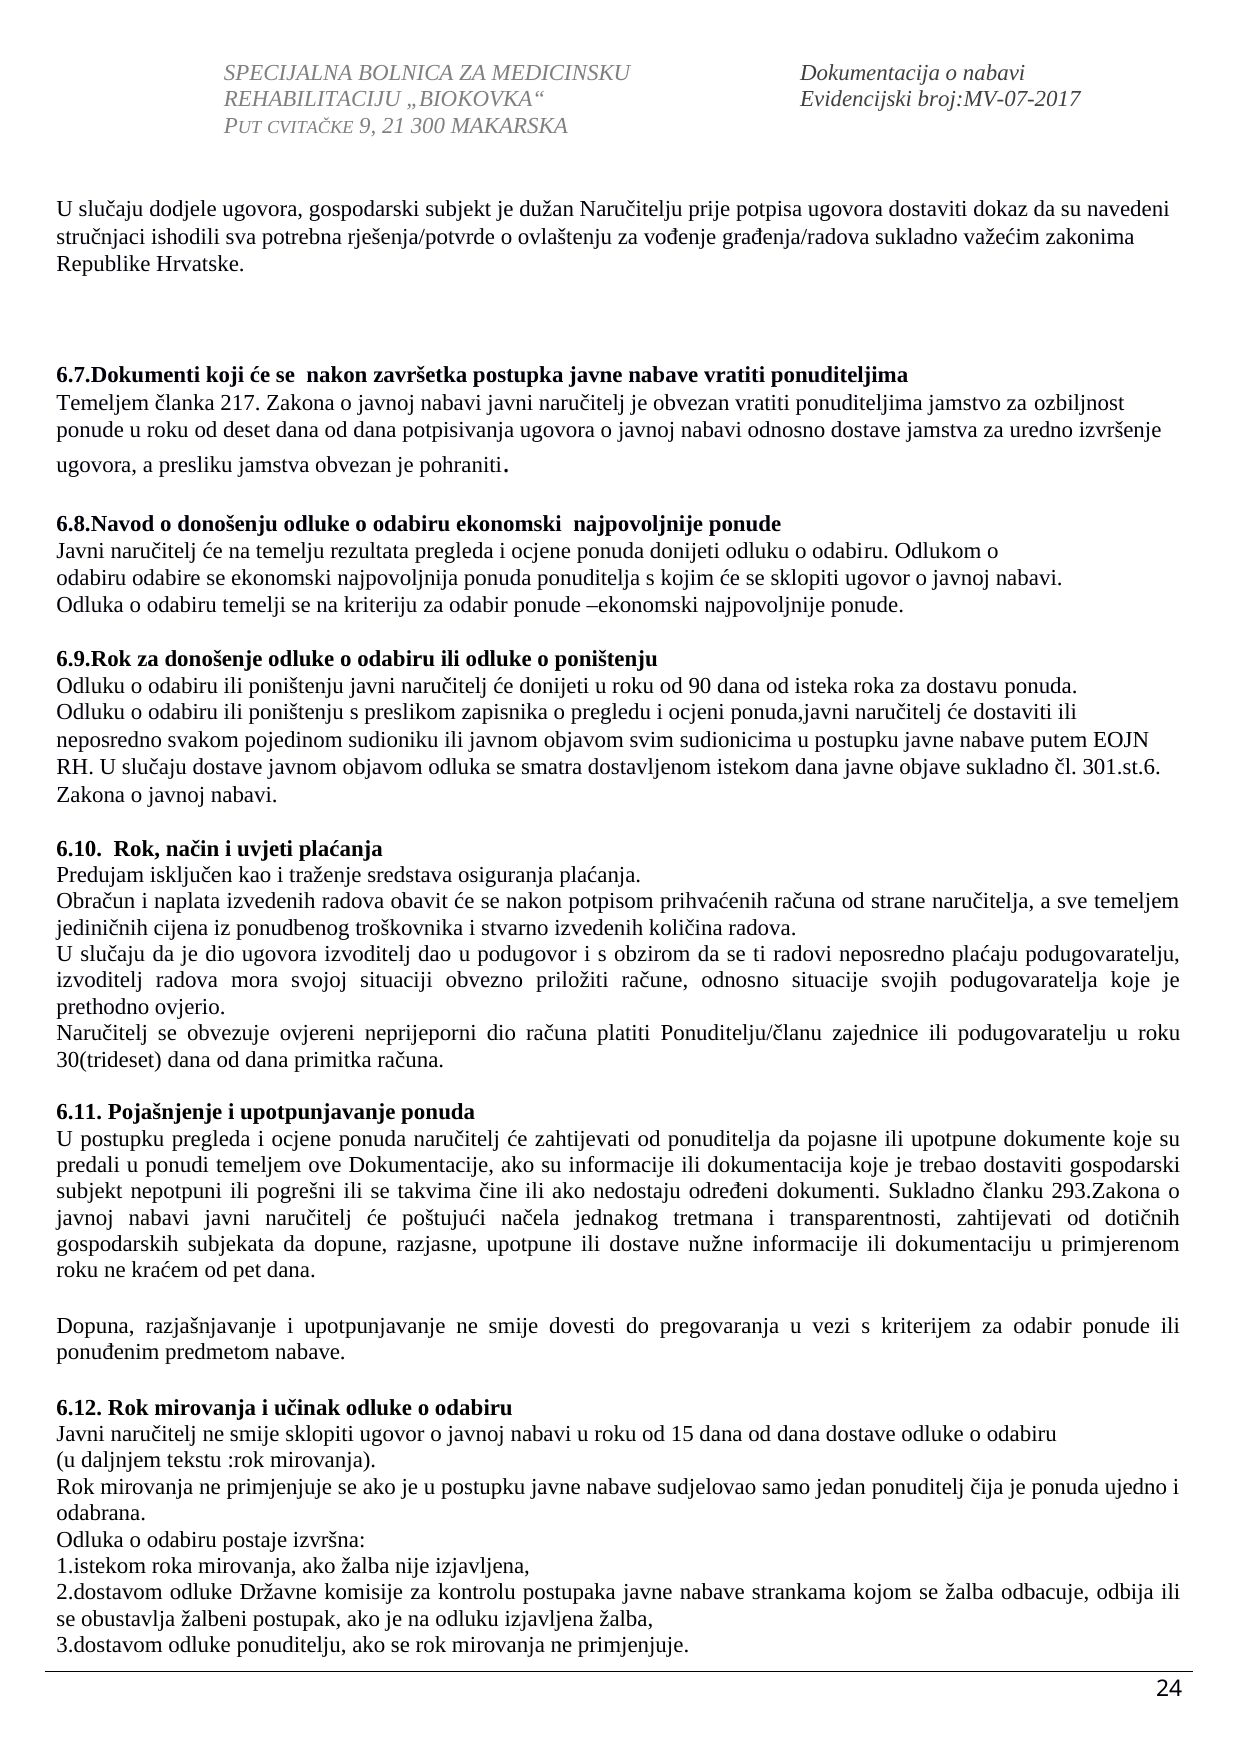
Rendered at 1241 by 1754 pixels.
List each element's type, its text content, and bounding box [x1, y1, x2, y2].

text 1.istekom roka mirovanja, ako žalba nije izjavljena, [56, 1552, 1182, 1578]
text Temeljem članka 217. Zakona o javnoj nabavi javni naručitelj je obvezan vratiti ponuditeljima jamstvo za ozbiljnost ponude u roku od deset dana od dana potpisivanja ugovora o javnoj nabavi odnosno dostave jamstva za uredno izvršenje ugovora, a presliku jamstva obvezan je pohraniti. [56, 388, 1182, 480]
text Predujam isključen kao i traženje sredstava osiguranja plaćanja. [56, 861, 1182, 887]
text Naručitelj se obvezuje ovjereni neprijeporni dio računa platiti Ponuditelju/članu zajednice ili podugovaratelju u roku 30(trideset) dana od dana primitka računa. [56, 1019, 1182, 1072]
text Odluku o odabiru ili poništenju javni naručitelj će donijeti u roku od 90 dana od isteka roka za dostavu ponuda. [56, 672, 1182, 698]
text 2.dostavom odluke Državne komisije za kontrolu postupaka javne nabave strankama kojom se žalba odbacuje, odbija ili se obustavlja žalbeni postupak, ako je na odluku izjavljena žalba, [56, 1578, 1182, 1631]
text Javni naručitelj ne smije sklopiti ugovor o javnoj nabavi u roku od 15 dana od dana dostave odluke o odabiru [56, 1420, 1182, 1447]
text 6.9.Rok za donošenje odluke o odabiru ili odluke o poništenju [56, 645, 1182, 672]
text Odluka o odabiru temelji se na kriteriju za odabir ponude –ekonomski najpovoljnije ponude. [56, 591, 1182, 618]
text 6.8.Navod o donošenju odluke o odabiru ekonomski najpovoljnije ponude [56, 510, 1182, 536]
text 6.11. Pojašnjenje i upotpunjavanje ponuda [56, 1098, 1182, 1125]
text (u daljnjem tekstu :rok mirovanja). [56, 1447, 1182, 1473]
text 6.12. Rok mirovanja i učinak odluke o odabiru [56, 1394, 1182, 1420]
text 3.dostavom odluke ponuditelju, ako se rok mirovanja ne primjenjuje. [56, 1631, 1182, 1657]
text U postupku pregleda i ocjene ponuda naručitelj će zahtijevati od ponuditelja da pojasne ili upotpune dokumente koje su predali u ponudi temeljem ove Dokumentacije, ako su informacije ili dokumentacija koje je trebao dostaviti gospodarski subjekt nepotpuni ili pogrešni ili se takvima čine ili ako nedostaju određeni dokumenti. Sukladno članku 293.Zakona o javnoj nabavi javni naručitelj će poštujući načela jednakog tretmana i transparentnosti, zahtijevati od dotičnih gospodarskih subjekata da dopune, razjasne, upotpune ili dostave nužne informacije ili dokumentaciju u primjerenom roku ne kraćem od pet dana. [56, 1125, 1182, 1283]
text Javni naručitelj će na temelju rezultata pregleda i ocjene ponuda donijeti odluku o odabiru. Odlukom o [56, 537, 1182, 564]
text Odluka o odabiru postaje izvršna: [56, 1526, 1182, 1552]
text 6.7.Dokumenti koji će se nakon završetka postupka javne nabave vratiti ponuditeljima [56, 361, 1182, 387]
text neposredno svakom pojedinom sudioniku ili javnom objavom svim sudionicima u postupku javne nabave putem EOJN RH. U slučaju dostave javnom objavom odluka se smatra dostavljenom istekom dana javne objave sukladno čl. 301.st.6. Zakona o javnoj nabavi. [56, 726, 1182, 807]
text Odluku o odabiru ili poništenju s preslikom zapisnika o pregledu i ocjeni ponuda,javni naručitelj će dostaviti ili [56, 698, 1182, 724]
text Rok mirovanja ne primjenjuje se ako je u postupku javne nabave sudjelovao samo jedan ponuditelj čija je ponuda ujedno i odabrana. [56, 1473, 1182, 1526]
text odabiru odabire se ekonomski najpovoljnija ponuda ponuditelja s kojim će se sklopiti ugovor o javnoj nabavi. [56, 564, 1182, 590]
text Dopuna, razjašnjavanje i upotpunjavanje ne smije dovesti do pregovaranja u vezi s kriterijem za odabir ponude ili ponuđenim predmetom nabave. [56, 1312, 1182, 1365]
text U slučaju da je dio ugovora izvoditelj dao u podugovor i s obzirom da se ti radovi neposredno plaćaju podugovaratelju, izvoditelj radova mora svojoj situaciji obvezno priložiti račune, odnosno situacije svojih podugovaratelja koje je prethodno ovjerio. [56, 940, 1182, 1019]
text 6.10. Rok, način i uvjeti plaćanja [56, 835, 1182, 861]
text Obračun i naplata izvedenih radova obavit će se nakon potpisom prihvaćenih računa od strane naručitelja, a sve temeljem jediničnih cijena iz ponudbenog troškovnika i stvarno izvedenih količina radova. [56, 887, 1182, 940]
text U slučaju dodjele ugovora, gospodarski subjekt je dužan Naručitelju prije potpisa ugovora dostaviti dokaz da su navedeni stručnjaci ishodili sva potrebna rješenja/potvrde o ovlaštenju za vođenje građenja/radova sukladno važećim zakonima Republike Hrvatske. [56, 195, 1182, 277]
